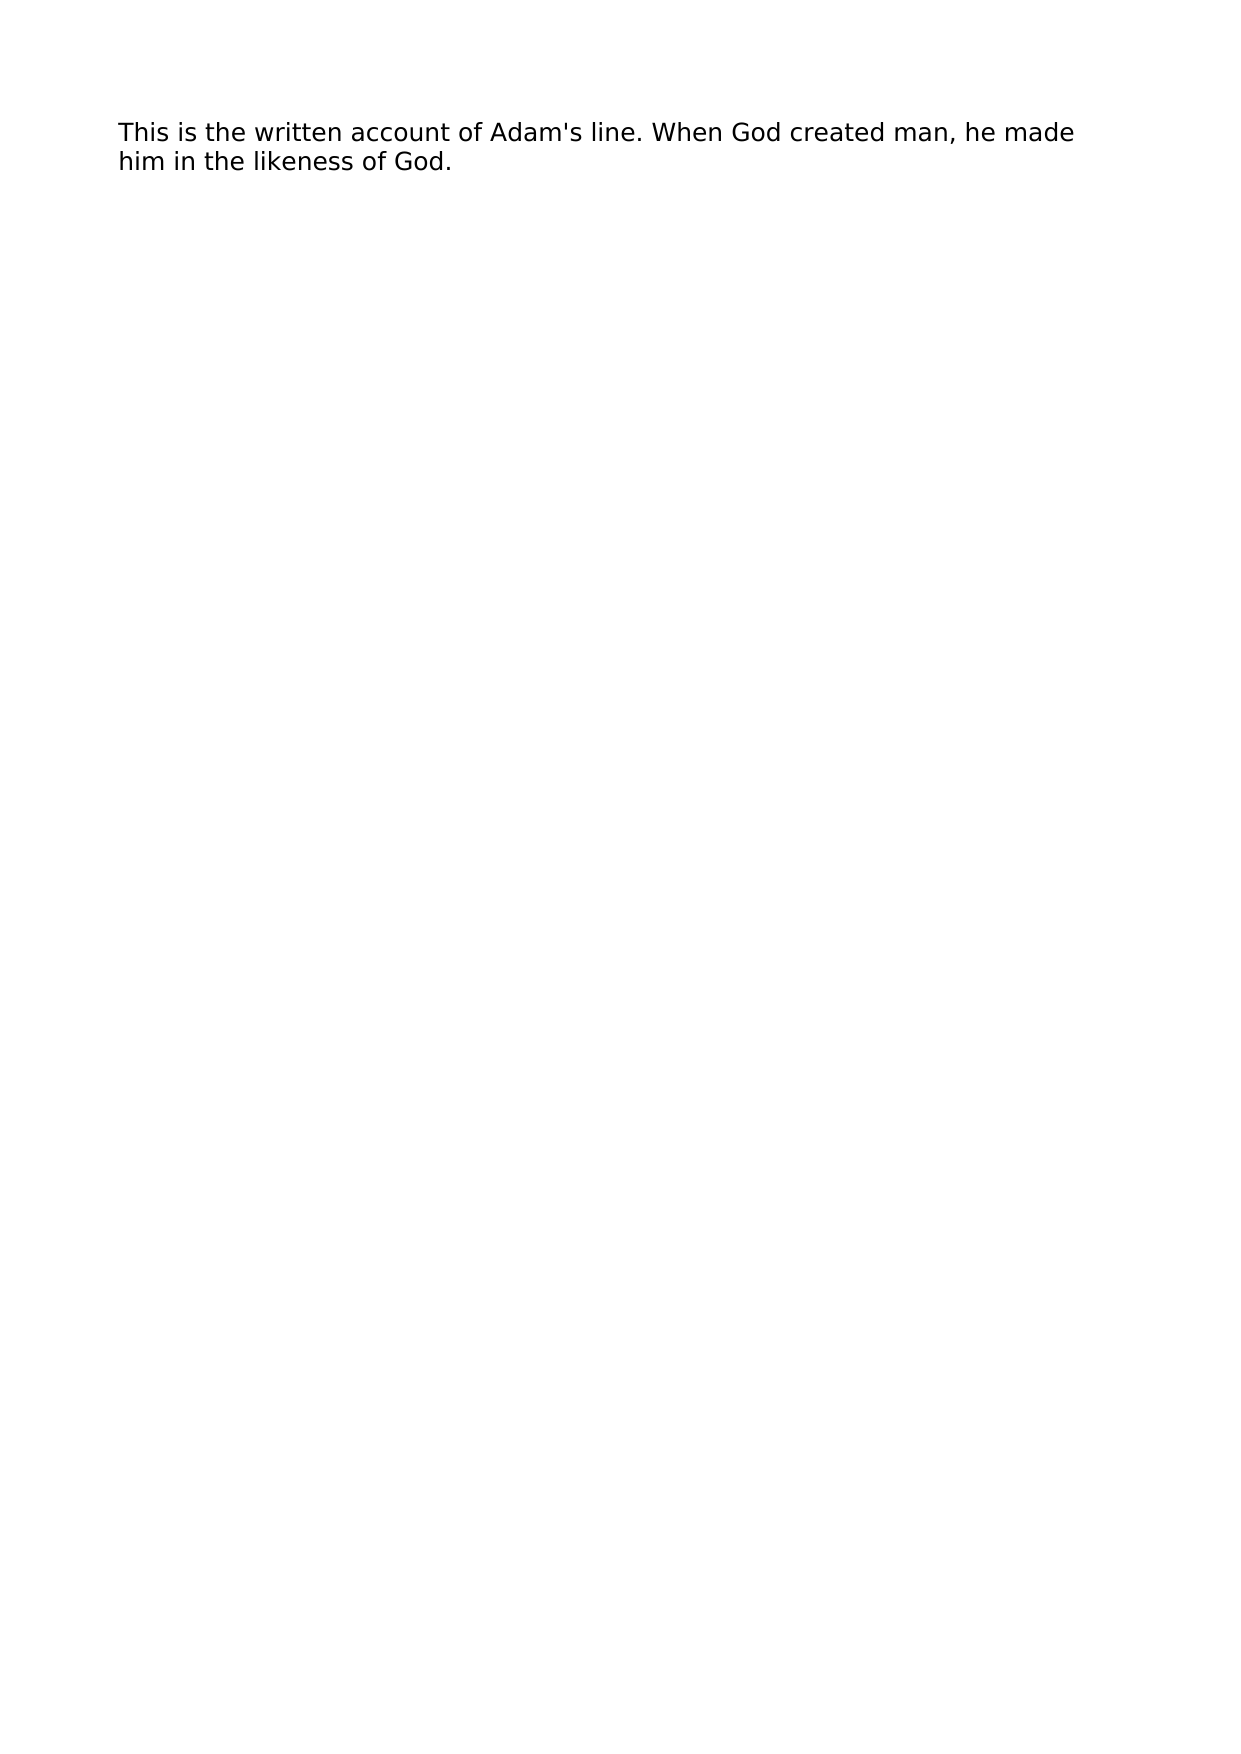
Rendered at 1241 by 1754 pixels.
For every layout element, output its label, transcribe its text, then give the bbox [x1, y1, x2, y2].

text This is the written account of Adam's line. When God created man, he made him in the likeness of God. [118, 118, 1122, 176]
